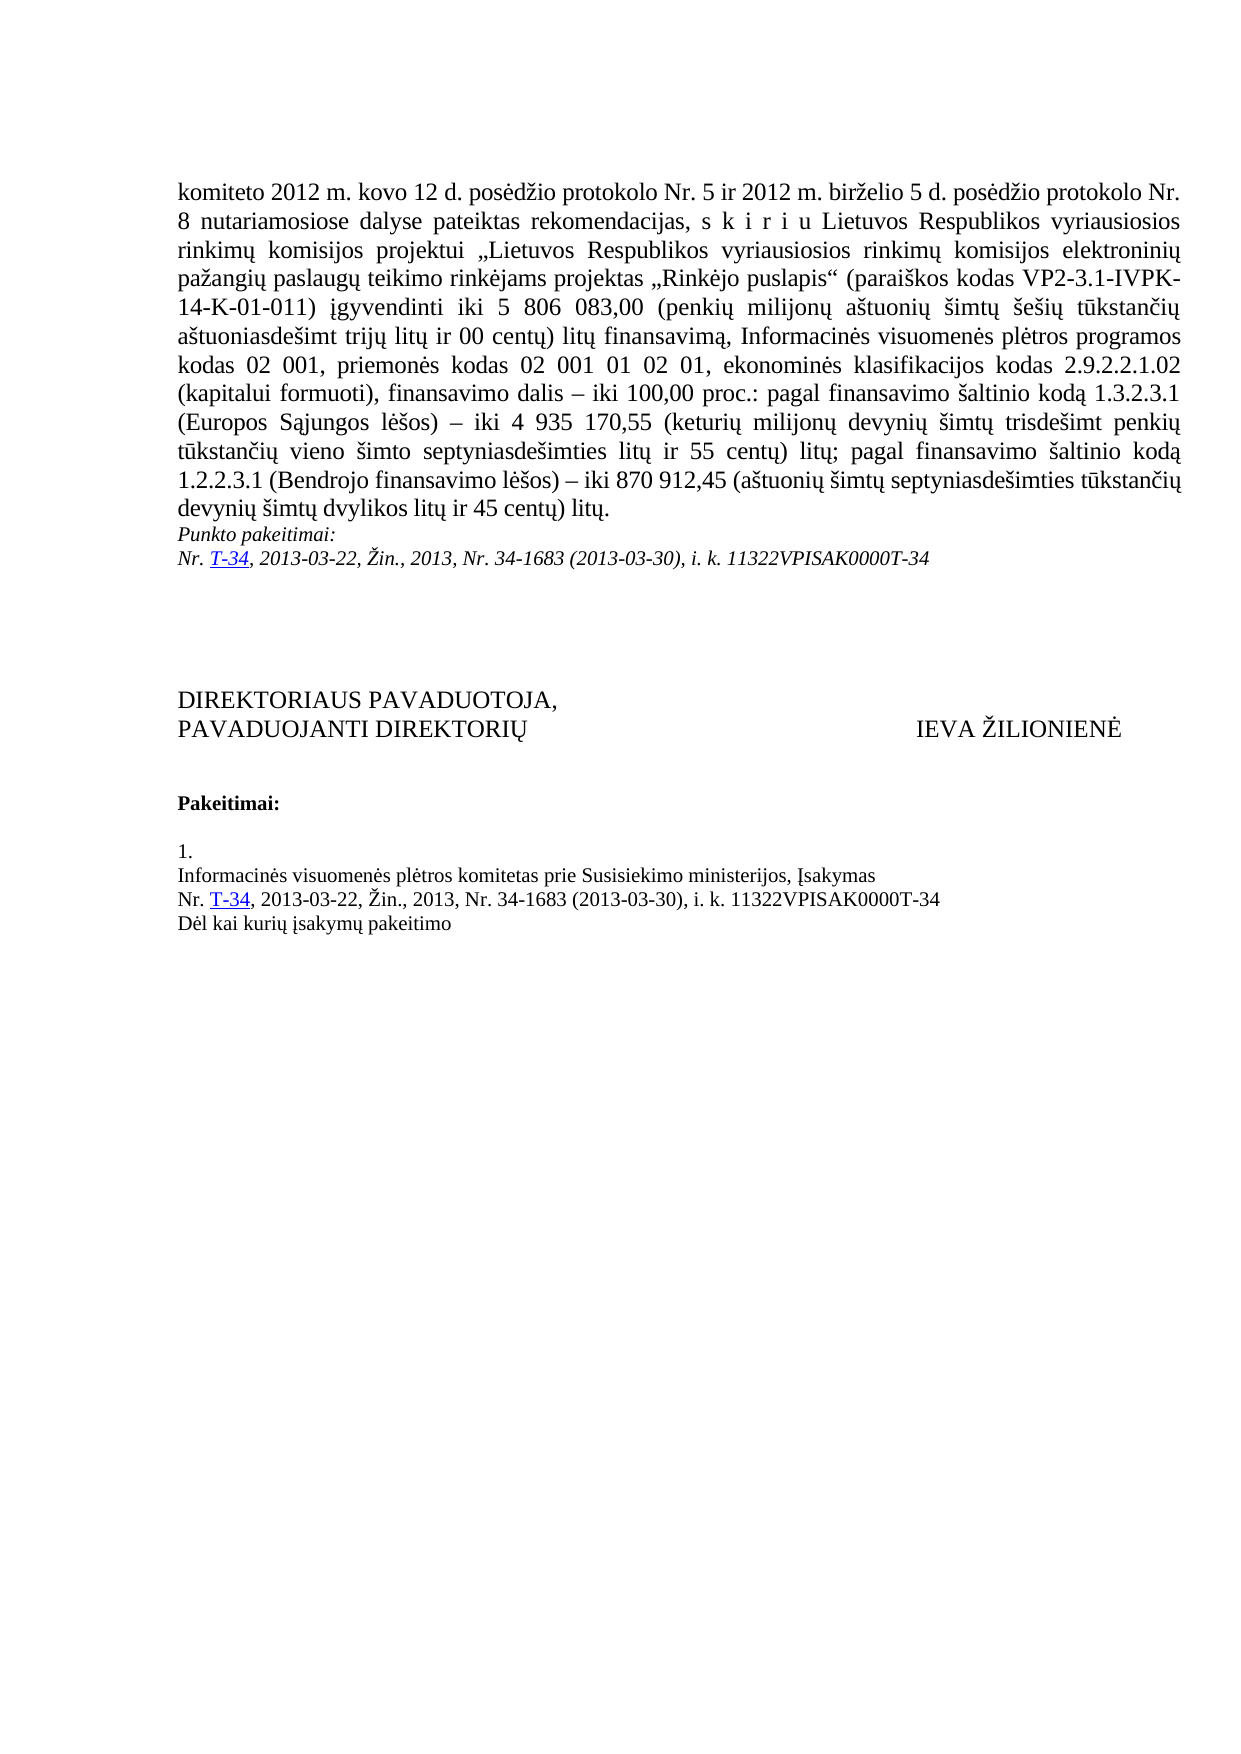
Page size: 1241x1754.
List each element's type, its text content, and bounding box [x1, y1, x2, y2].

text Nr. T-34, 2013-03-22, Žin., 2013, Nr. 34-1683 (2013-03-30), i. k. 11322VPISAK0000T-34 [177, 546, 1181, 570]
text komiteto 2012 m. kovo 12 d. posėdžio protokolo Nr. 5 ir 2012 m. birželio 5 d. posėdžio protokolo Nr. 8 nutariamosiose dalyse pateiktas rekomendacijas, s k i r i u Lietuvos Respublikos vyriausiosios rinkimų komisijos projektui „Lietuvos Respublikos vyriausiosios rinkimų komisijos elektroninių pažangių paslaugų teikimo rinkėjams projektas „Rinkėjo puslapis“ (paraiškos kodas VP2-3.1-IVPK-14-K-01-011) įgyvendinti iki 5 806 083,00 (penkių milijonų aštuonių šimtų šešių tūkstančių aštuoniasdešimt trijų litų ir 00 centų) litų finansavimą, Informacinės visuomenės plėtros programos kodas 02 001, priemonės kodas 02 001 01 02 01, ekonominės klasifikacijos kodas 2.9.2.2.1.02 (kapitalui formuoti), finansavimo dalis – iki 100,00 proc.: pagal finansavimo šaltinio kodą 1.3.2.3.1 (Europos Sąjungos lėšos) – iki 4 935 170,55 (keturių milijonų devynių šimtų trisdešimt penkių tūkstančių vieno šimto septyniasdešimties litų ir 55 centų) litų; pagal finansavimo šaltinio kodą 1.2.2.3.1 (Bendrojo finansavimo lėšos) – iki 870 912,45 (aštuonių šimtų septyniasdešimties tūkstančių devynių šimtų dvylikos litų ir 45 centų) litų. [177, 177, 1181, 522]
text Punkto pakeitimai: [177, 522, 1181, 546]
text 1. [177, 839, 1181, 863]
text Direktoriaus pavaduotoja, [177, 685, 1181, 714]
text Nr. T-34, 2013-03-22, Žin., 2013, Nr. 34-1683 (2013-03-30), i. k. 11322VPISAK0000T-34 [177, 887, 1181, 911]
text Informacinės visuomenės plėtros komitetas prie Susisiekimo ministerijos, Įsakymas [177, 863, 1181, 887]
text pavaduojanti direktorių Ieva Žilionienė [177, 714, 1181, 743]
text Dėl kai kurių įsakymų pakeitimo [177, 911, 1181, 935]
text Pakeitimai: [177, 791, 1181, 815]
